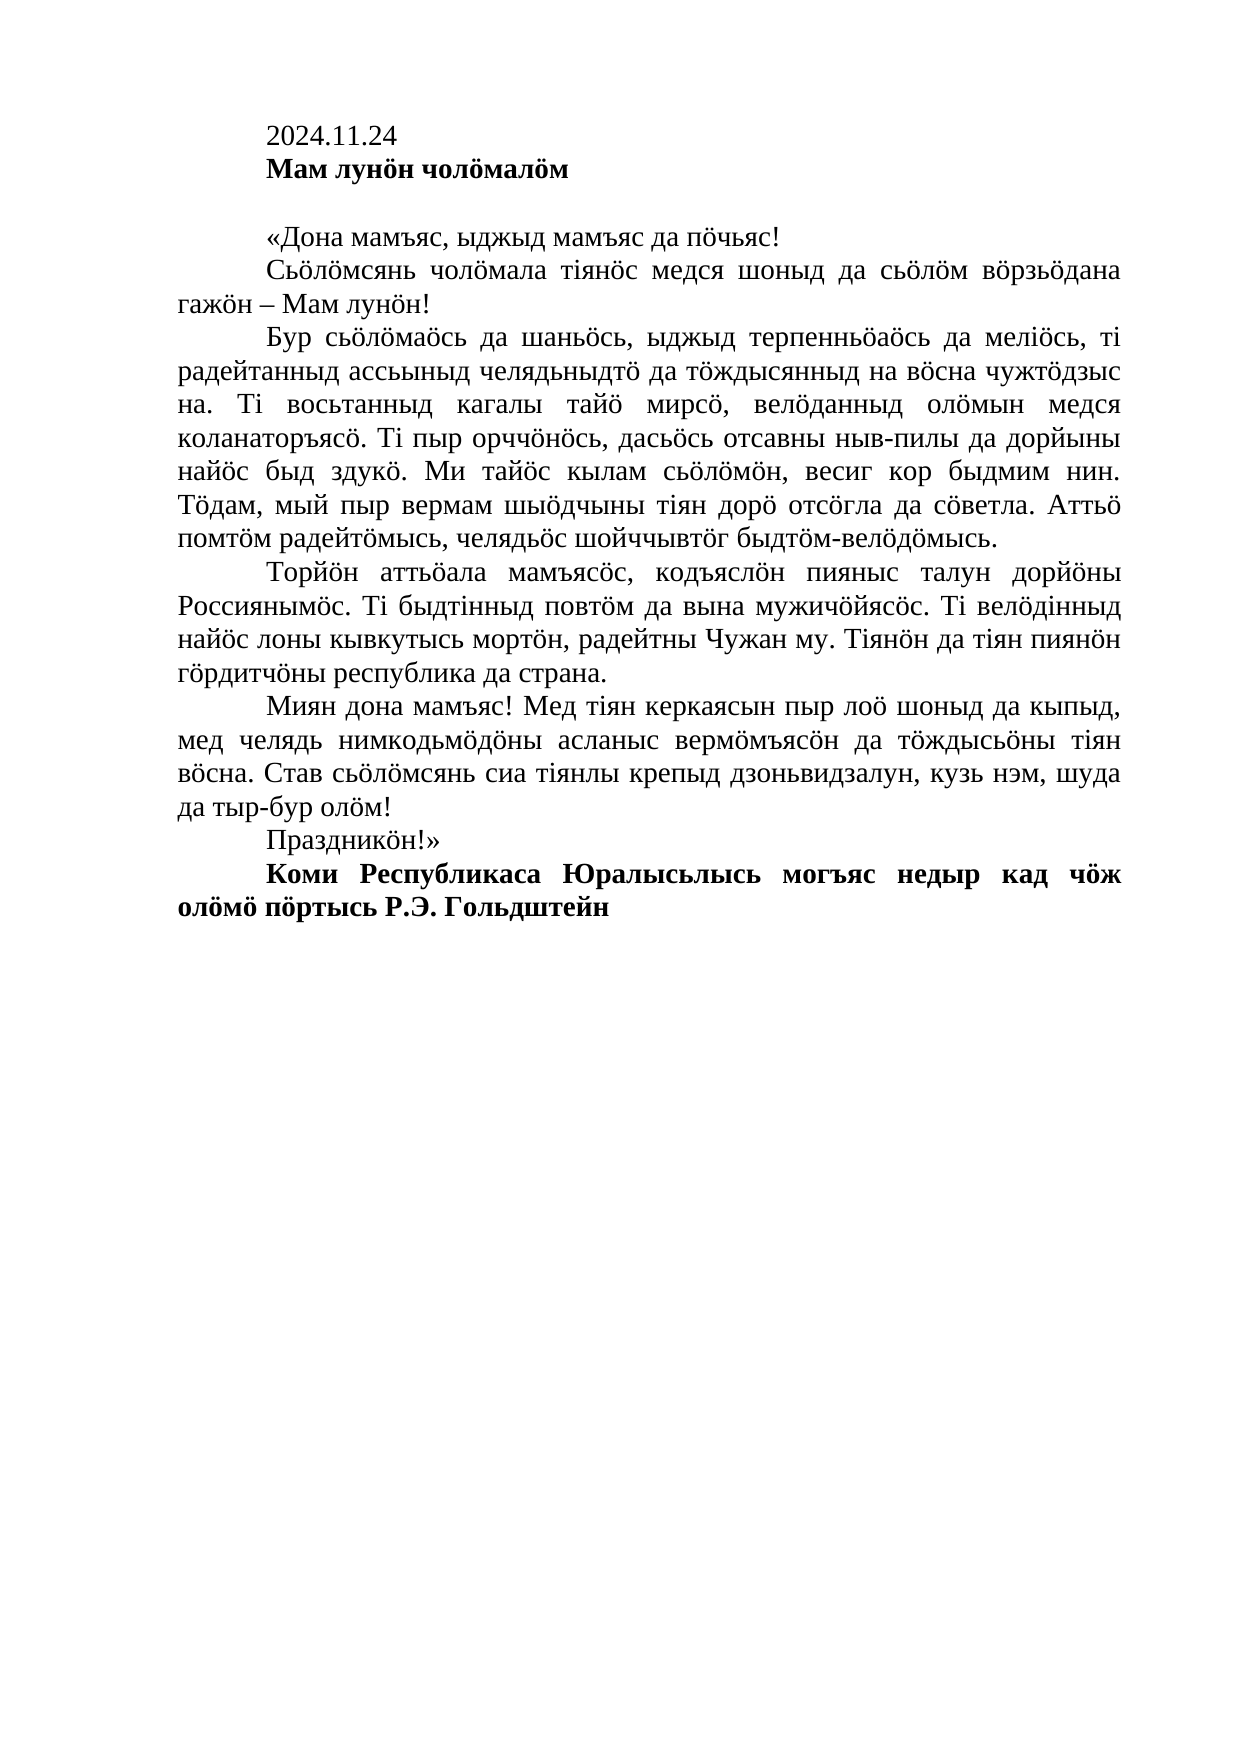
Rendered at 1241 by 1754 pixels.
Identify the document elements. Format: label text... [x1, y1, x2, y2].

text Миян дона мамъяс! Мед тіян керкаясын пыр лоӧ шоныд да кыпыд, мед челядь нимкодьмӧдӧны асланыс вермӧмъясӧн да тӧждысьӧны тіян вӧсна. Став сьӧлӧмсянь сиа тіянлы крепыд дзоньвидзалун, кузь нэм, шуда да тыр-бур олӧм! [177, 688, 1122, 822]
text Сьӧлӧмсянь чолӧмала тіянӧс медся шоныд да сьӧлӧм вӧрзьӧдана гажӧн – Мам лунӧн! [177, 252, 1122, 319]
text Праздникӧн!» [177, 822, 1122, 856]
text 2024.11.24 [177, 118, 1122, 152]
text «Дона мамъяс, ыджыд мамъяс да пӧчьяс! [177, 219, 1122, 252]
text Торйӧн аттьӧала мамъясӧс, кодъяслӧн пияныс талун дорйӧны Россиянымӧс. Ті быдтінныд повтӧм да вына мужичӧйясӧс. Ті велӧдінныд найӧс лоны кывкутысь мортӧн, радейтны Чужан му. Тіянӧн да тіян пиянӧн гӧрдитчӧны республика да страна. [177, 554, 1122, 688]
text Мам лунӧн чолӧмалӧм [177, 152, 1122, 185]
text Бур сьӧлӧмаӧсь да шаньӧсь, ыджыд терпенньӧаӧсь да меліӧсь, ті радейтанныд ассьыныд челядьныдтӧ да тӧждысянныд на вӧсна чужтӧдзыс на. Ті восьтанныд кагалы тайӧ мирсӧ, велӧданныд олӧмын медся коланаторъясӧ. Ті пыр орччӧнӧсь, дасьӧсь отсавны ныв-пилы да дорйыны найӧс быд здукӧ. Ми тайӧс кылам сьӧлӧмӧн, весиг кор быдмим нин. Тӧдам, мый пыр вермам шыӧдчыны тіян дорӧ отсӧгла да сӧветла. Аттьӧ помтӧм радейтӧмысь, челядьӧс шойччывтӧг быдтӧм-велӧдӧмысь. [177, 319, 1122, 554]
text Коми Республикаса Юралысьлысь могъяс недыр кад чӧж олӧмӧ пӧртысь Р.Э. Гольдштейн [177, 856, 1122, 923]
